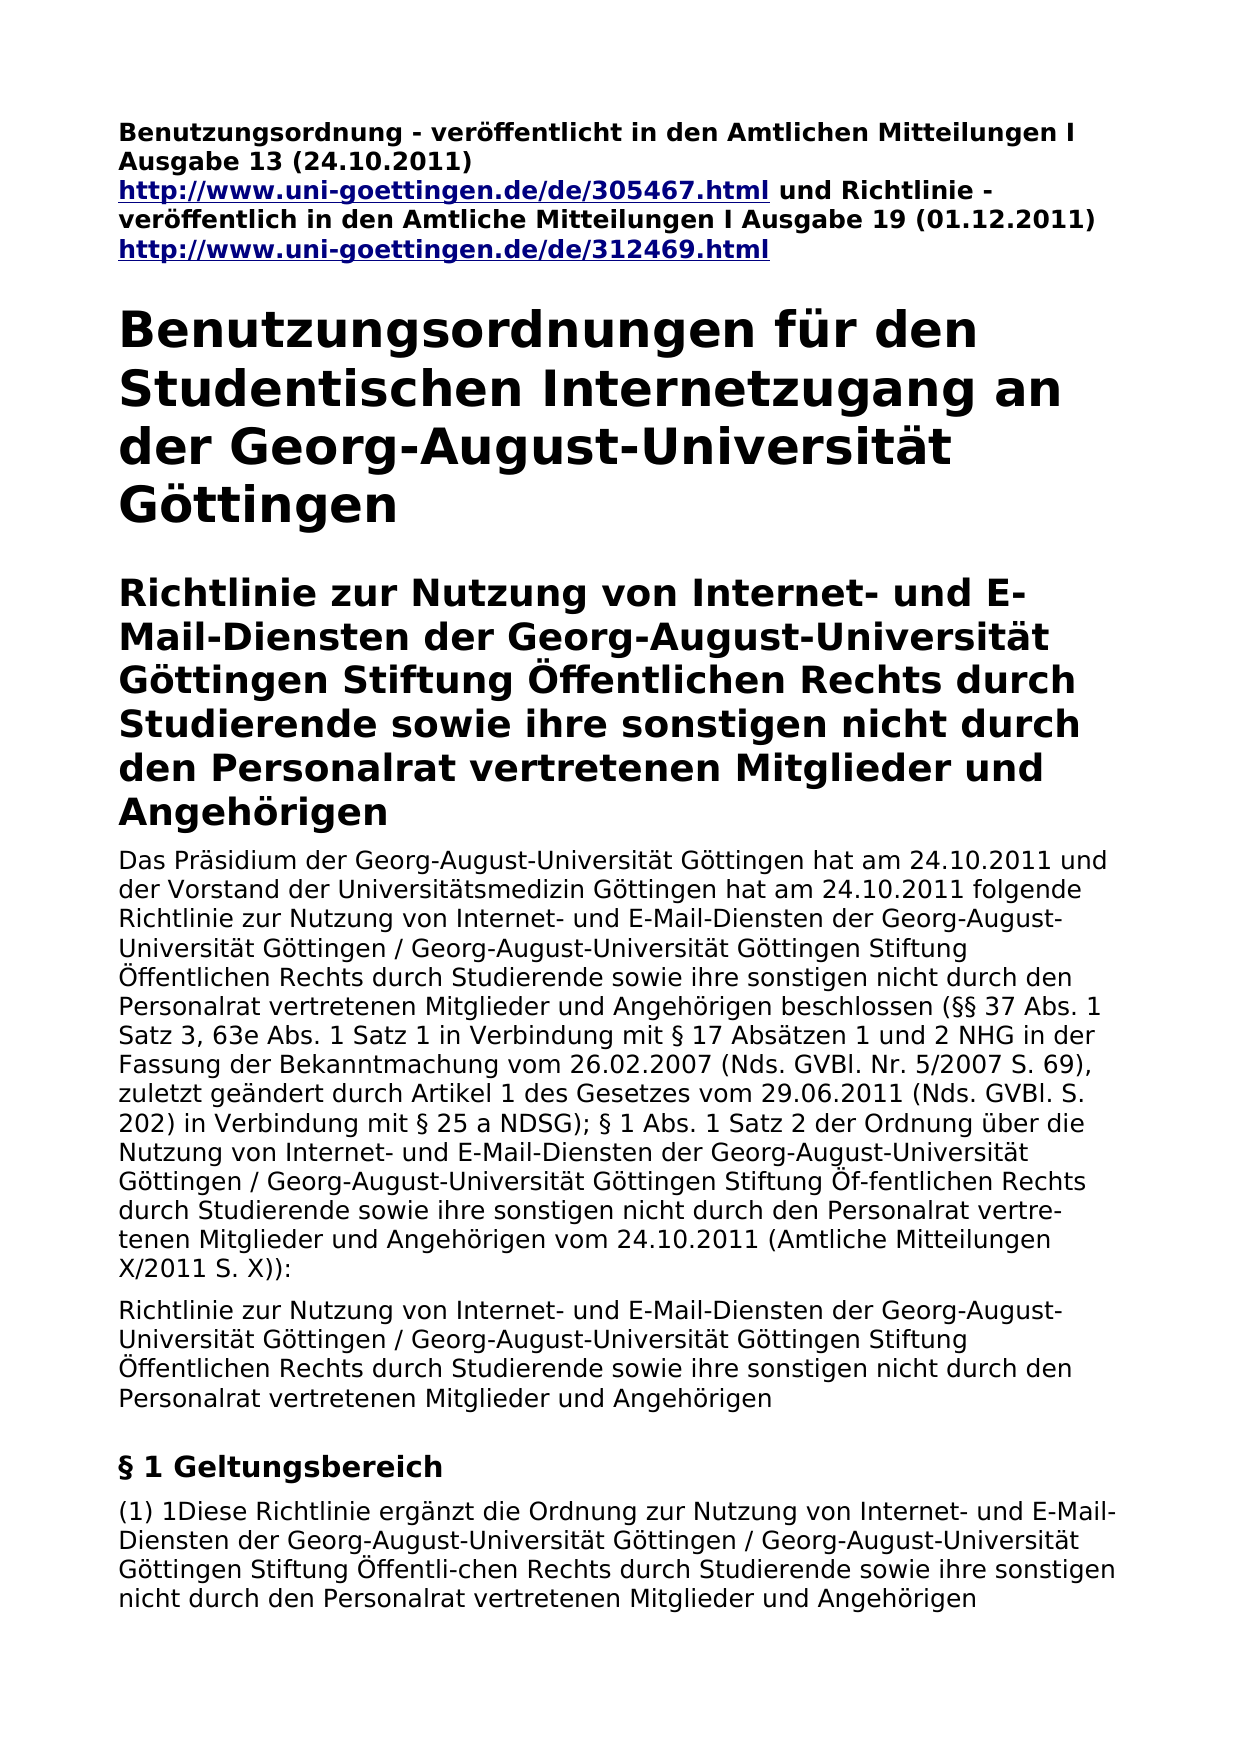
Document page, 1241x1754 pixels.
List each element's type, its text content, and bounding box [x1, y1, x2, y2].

text Das Präsidium der Georg-August-Universität Göttingen hat am 24.10.2011 und der Vorstand der Universitätsmedizin Göttingen hat am 24.10.2011 folgende Richtlinie zur Nutzung von Internet- und E-Mail-Diensten der Georg-August-Universität Göttingen / Georg-August-Universität Göttingen Stiftung Öffentlichen Rechts durch Studierende sowie ihre sonstigen nicht durch den Personalrat vertretenen Mitglieder und Angehörigen beschlossen (§§ 37 Abs. 1 Satz 3, 63e Abs. 1 Satz 1 in Verbindung mit § 17 Absätzen 1 und 2 NHG in der Fassung der Bekanntmachung vom 26.02.2007 (Nds. GVBl. Nr. 5/2007 S. 69), zuletzt geändert durch Artikel 1 des Gesetzes vom 29.06.2011 (Nds. GVBl. S. 202) in Verbindung mit § 25 a NDSG); § 1 Abs. 1 Satz 2 der Ordnung über die Nutzung von Internet- und E-Mail-Diensten der Georg-August-Universität Göttingen / Georg-August-Universität Göttingen Stiftung Öf-fentlichen Rechts durch Studierende sowie ihre sonstigen nicht durch den Personalrat vertre-tenen Mitglieder und Angehörigen vom 24.10.2011 (Amtliche Mitteilungen X/2011 S. X)): [118, 846, 1122, 1284]
subtitle Richtlinie zur Nutzung von Internet- und E-Mail-Diensten der Georg-August-Universität Göttingen Stiftung Öffentlichen Rechts durch Studierende sowie ihre sonstigen nicht durch den Personalrat vertretenen Mitglieder und Angehörigen [118, 572, 1122, 834]
text (1) 1Diese Richtlinie ergänzt die Ordnung zur Nutzung von Internet- und E-Mail-Diensten der Georg-August-Universität Göttingen / Georg-August-Universität Göttingen Stiftung Öffentli-chen Rechts durch Studierende sowie ihre sonstigen nicht durch den Personalrat vertretenen Mitglieder und Angehörigen [118, 1497, 1122, 1613]
text Richtlinie zur Nutzung von Internet- und E-Mail-Diensten der Georg-August-Universität Göttingen / Georg-August-Universität Göttingen Stiftung Öffentlichen Rechts durch Studierende sowie ihre sonstigen nicht durch den Personalrat vertretenen Mitglieder und Angehörigen [118, 1296, 1122, 1413]
subtitle § 1 Geltungsbereich [118, 1450, 1122, 1484]
subtitle Benutzungsordnungen für den Studentischen Internetzugang an der Georg-August-Universität Göttingen [118, 301, 1122, 534]
text Benutzungsordnung - veröffentlicht in den Amtlichen Mitteilungen I Ausgabe 13 (24.10.2011) http://www.uni-goettingen.de/de/305467.html und Richtlinie - veröffentlich in den Amtliche Mitteilungen I Ausgabe 19 (01.12.2011) http://www.uni-goettingen.de/de/312469.html [118, 118, 1122, 264]
